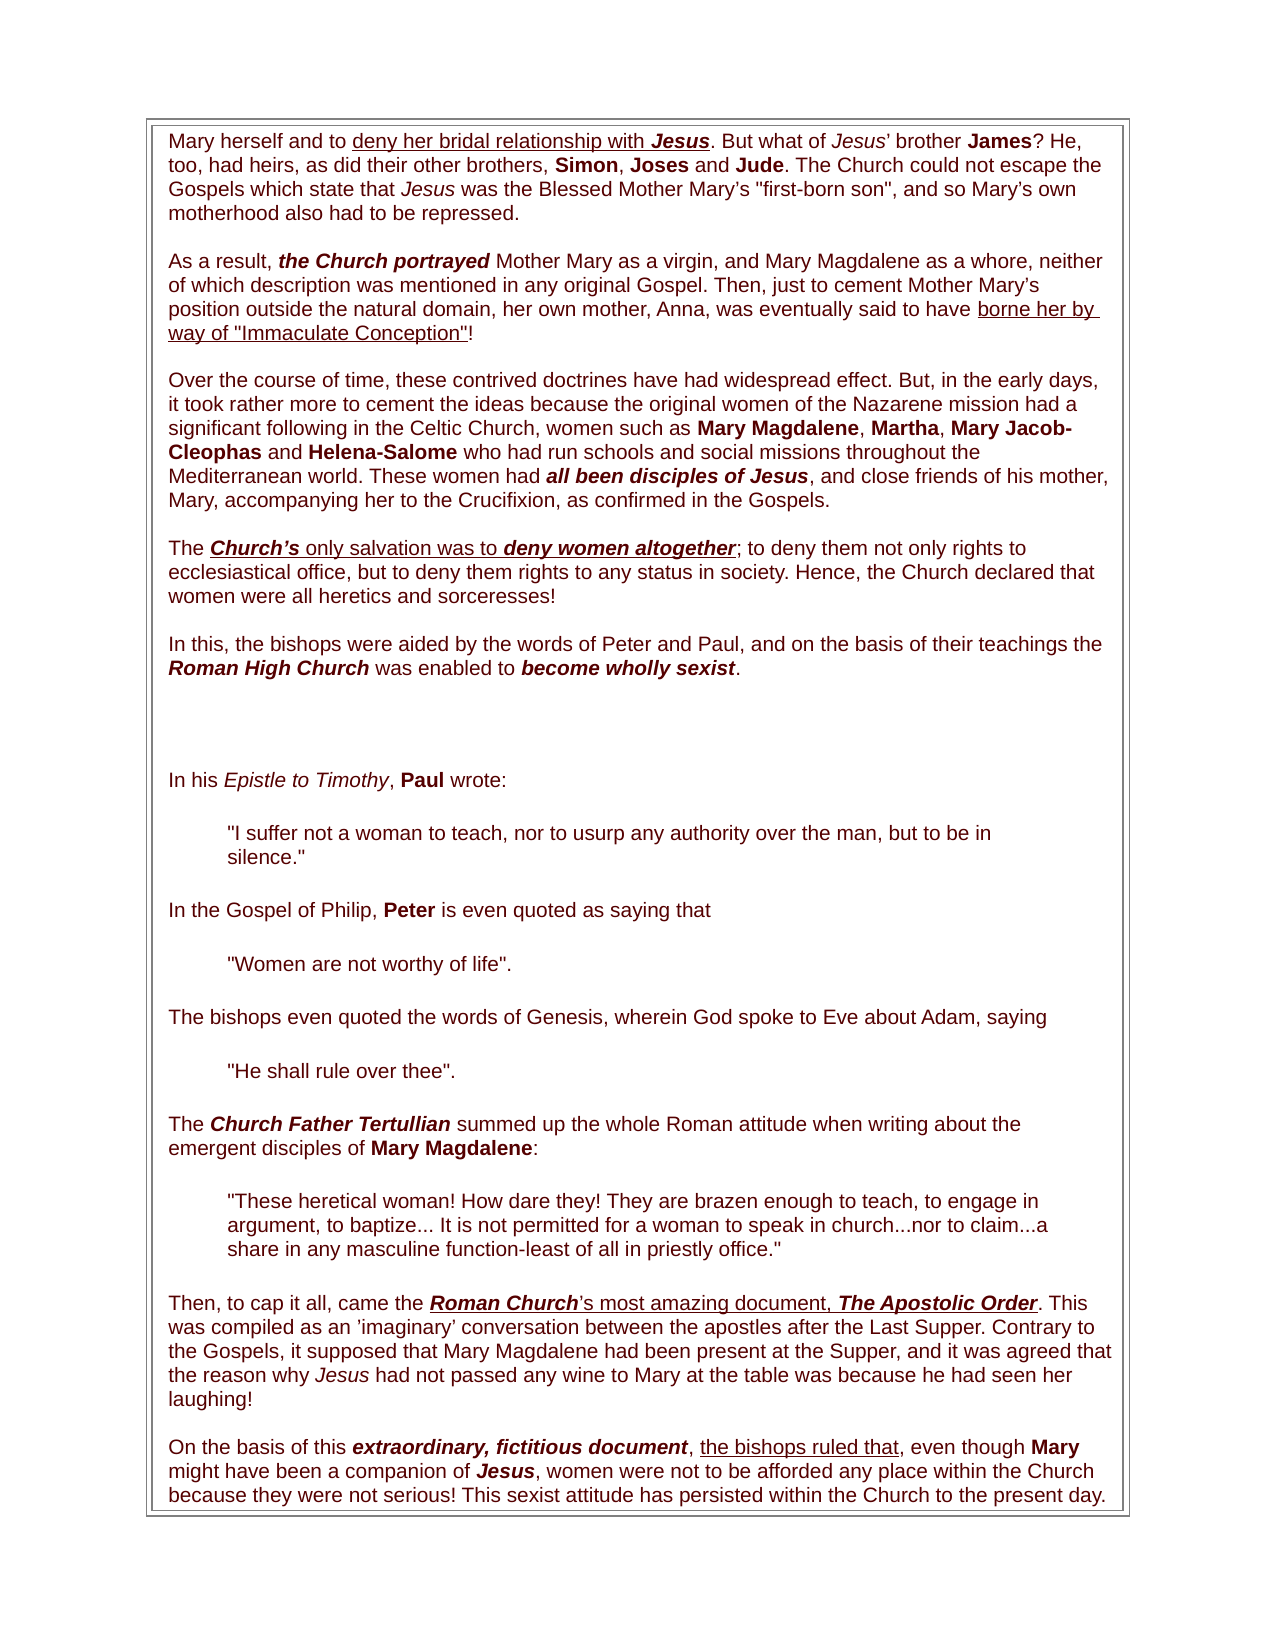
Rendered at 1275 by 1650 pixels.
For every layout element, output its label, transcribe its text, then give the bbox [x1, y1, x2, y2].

table_header Mary herself and to deny her bridal relationship with Jesus. But what of Jesus’ brother James? He, too, had heirs, as did their other brothers, Simon, Joses and Jude. The Church could not escape the Gospels which state that Jesus was the Blessed Mother Mary’s "first-born son", and so Mary’s own motherhood also had to be repressed. As a result, the Church portrayed Mother Mary as a virgin, and Mary Magdalene as a whore, neither of which description was mentioned in any original Gospel. Then, just to cement Mother Mary’s position outside the natural domain, her own mother, Anna, was eventually said to have borne her by way of "Immaculate Conception"! Over the course of time, these contrived doctrines have had widespread effect. But, in the early days, it took rather more to cement the ideas because the original women of the Nazarene mission had a significant following in the Celtic Church, women such as Mary Magdalene, Martha, Mary Jacob-Cleophas and Helena-Salome who had run schools and social missions throughout the Mediterranean world. These women had all been disciples of Jesus, and close friends of his mother, Mary, accompanying her to the Crucifixion, as confirmed in the Gospels. The Church’s only salvation was to deny women altogether; to deny them not only rights to ecclesiastical office, but to deny them rights to any status in society. Hence, the Church declared that women were all heretics and sorceresses! In this, the bishops were aided by the words of Peter and Paul, and on the basis of their teachings the Roman High Church was enabled to become wholly sexist. In his Epistle to Timothy, Paul wrote: "I suffer not a woman to teach, nor to usurp any authority over the man, but to be in silence." In the Gospel of Philip, Peter is even quoted as saying that "Women are not worthy of life". The bishops even quoted the words of Genesis, wherein God spoke to Eve about Adam, saying "He shall rule over thee". The Church Father Tertullian summed up the whole Roman attitude when writing about the emergent disciples of Mary Magdalene: "These heretical woman! How dare they! They are brazen enough to teach, to engage in argument, to baptize... It is not permitted for a woman to speak in church...nor to claim...a share in any masculine function-least of all in priestly office." Then, to cap it all, came the Roman Church’s most amazing document, The Apostolic Order. This was compiled as an ’imaginary’ conversation between the apostles after the Last Supper. Contrary to the Gospels, it supposed that Mary Magdalene had been present at the Supper, and it was agreed that the reason why Jesus had not passed any wine to Mary at the table was because he had seen her laughing! On the basis of this extraordinary, fictitious document, the bishops ruled that, even though Mary might have been a companion of Jesus, women were not to be afforded any place within the Church because they were not serious! This sexist attitude has persisted within the Church to the present day. [149, 120, 1126, 1509]
